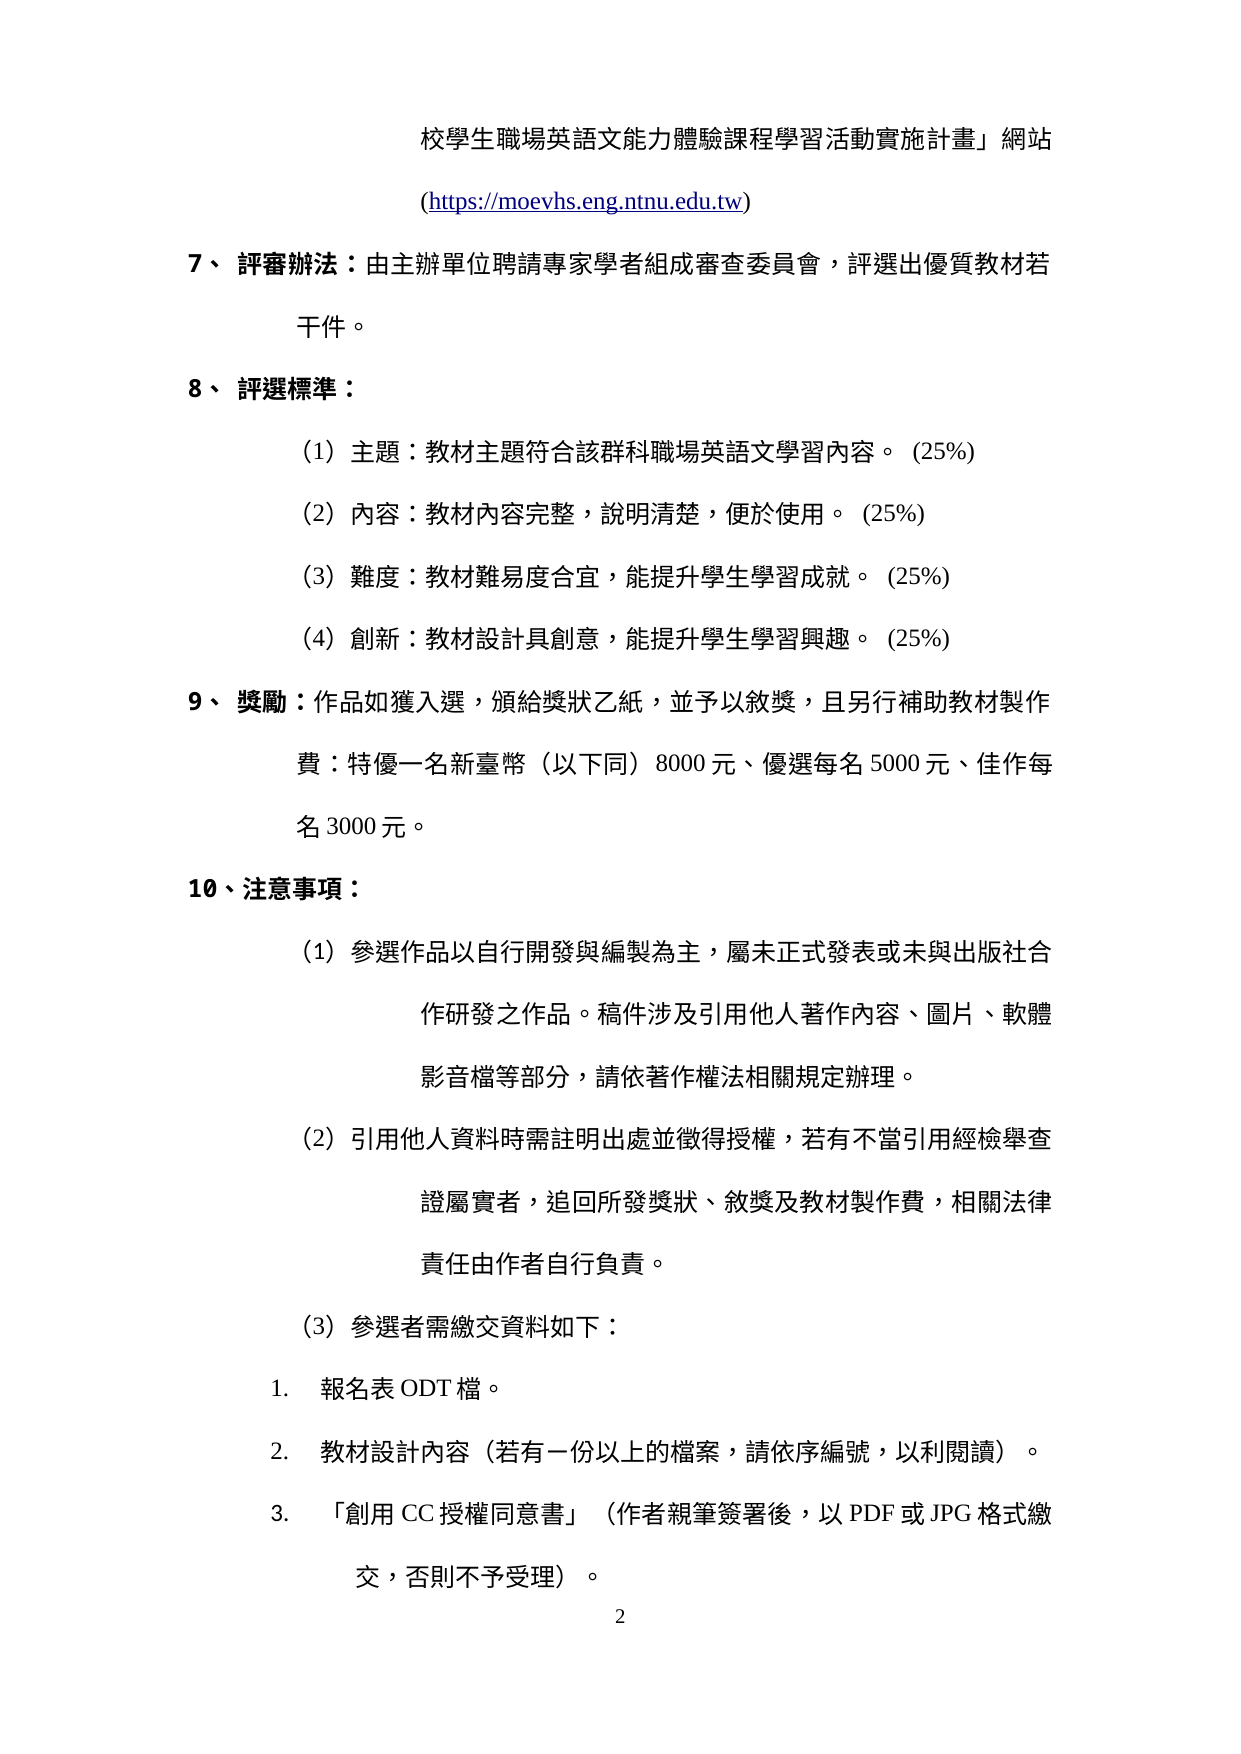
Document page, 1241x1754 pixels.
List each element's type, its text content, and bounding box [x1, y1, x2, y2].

list 教材設計內容（若有ㄧ份以上的檔案，請依序編號，以利閱讀）。 [270, 1409, 1053, 1471]
list 評選標準： [187, 346, 1053, 409]
list 注意事項： [187, 846, 1053, 909]
list 難度：教材難易度合宜，能提升學生學習成就。 (25%) [287, 534, 1053, 596]
list 報名表ODT檔。 [270, 1346, 1053, 1409]
list 創新：教材設計具創意，能提升學生學習興趣。 (25%) [287, 596, 1053, 659]
list 「創用CC授權同意書」（作者親筆簽署後，以PDF或JPG格式繳交，否則不予受理）。 [270, 1471, 1053, 1596]
list 獎勵：作品如獲入選，頒給獎狀乙紙，並予以敘獎，且另行補助教材製作費：特優一名新臺幣（以下同）8000元、優選每名5000元、佳作每名3000元。 [187, 659, 1053, 846]
list 校學生職場英語文能力體驗課程學習活動實施計畫」網站(https://moevhs.eng.ntnu.edu.tw) [287, 96, 1053, 221]
list 引用他人資料時需註明出處並徵得授權，若有不當引用經檢舉查證屬實者，追回所發獎狀、敘獎及教材製作費，相關法律責任由作者自行負責。 [287, 1096, 1053, 1284]
list 主題：教材主題符合該群科職場英語文學習內容。 (25%) [287, 409, 1053, 471]
list 內容：教材內容完整，說明清楚，便於使用。 (25%) [287, 471, 1053, 534]
list 參選者需繳交資料如下： [287, 1284, 1053, 1346]
list 評審辦法：由主辦單位聘請專家學者組成審查委員會，評選出優質教材若干件。 [187, 221, 1053, 346]
list 參選作品以自行開發與編製為主，屬未正式發表或未與出版社合作研發之作品。稿件涉及引用他人著作內容、圖片、軟體、影音檔等部分，請依著作權法相關規定辦理。 [287, 909, 1053, 1096]
